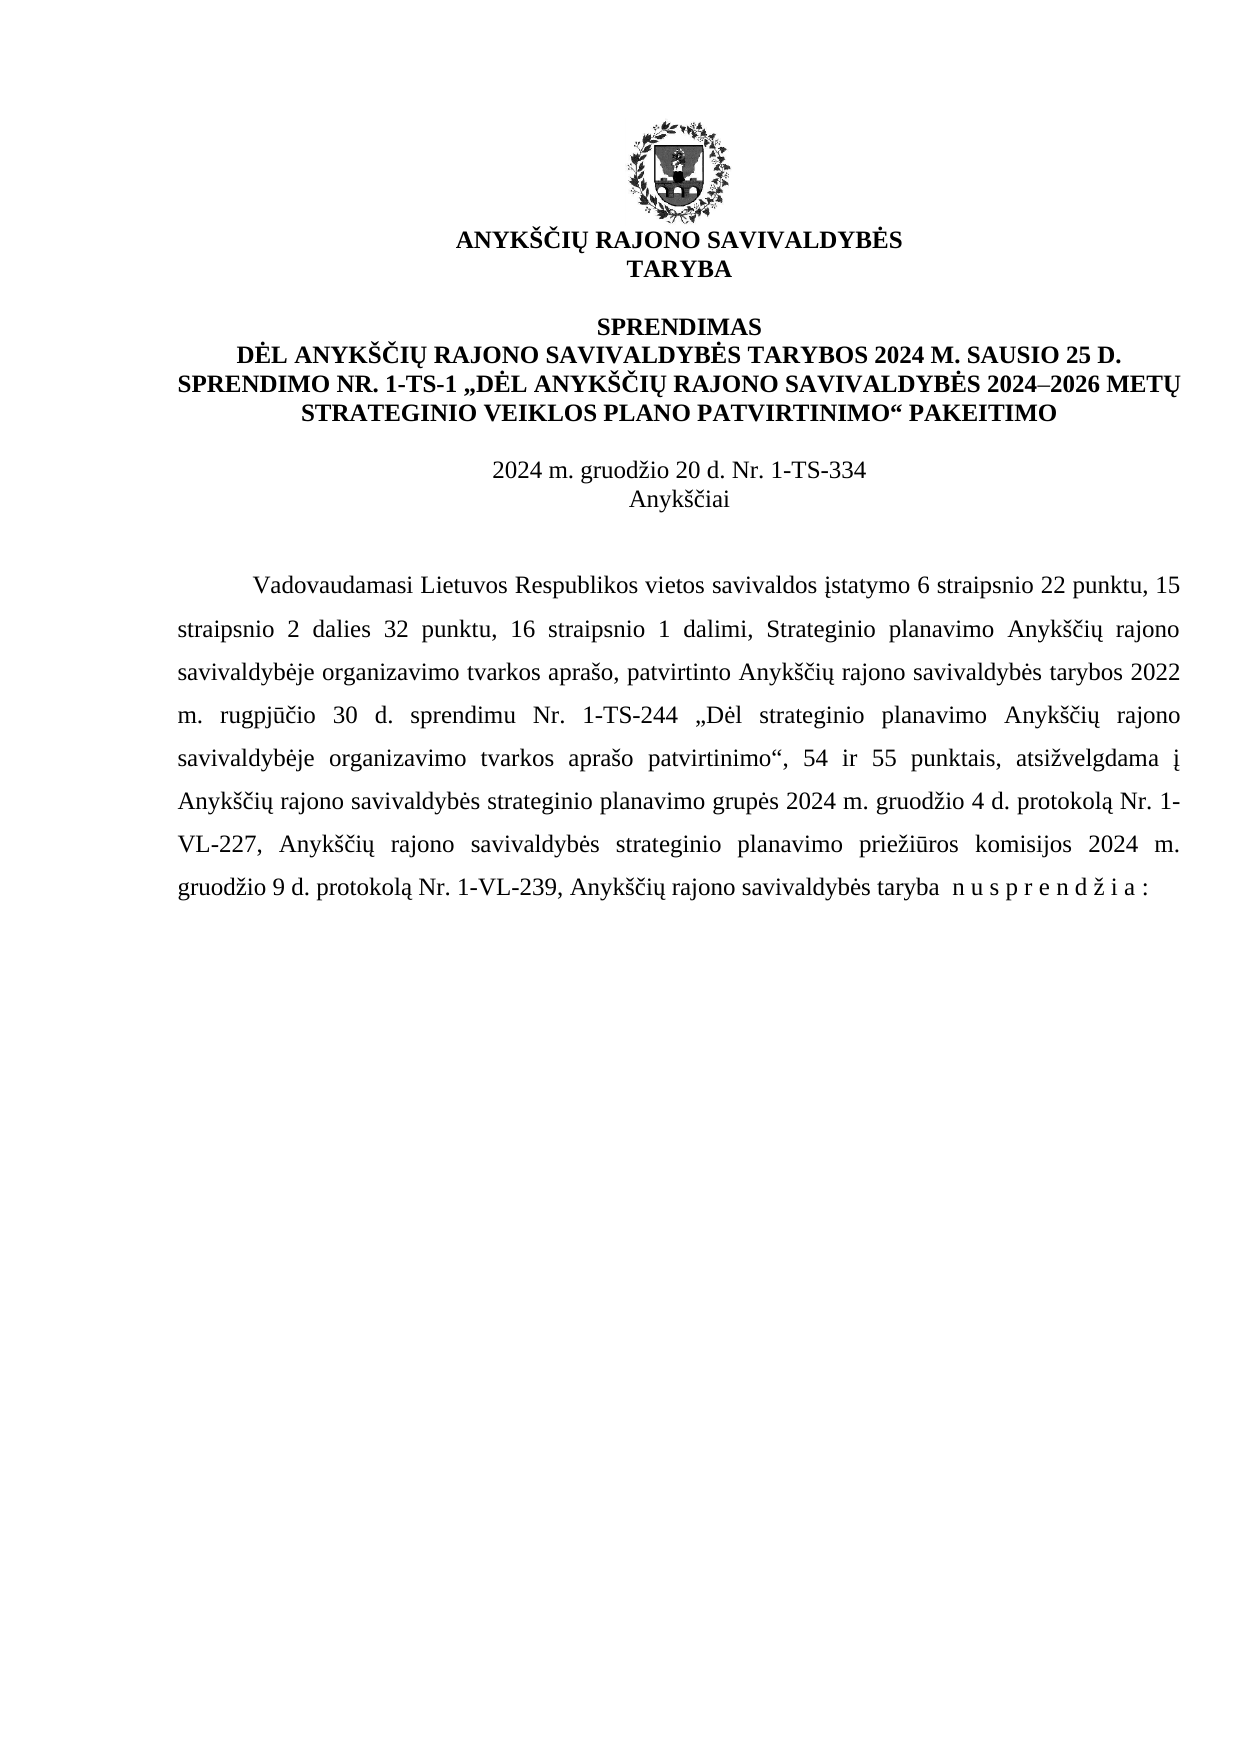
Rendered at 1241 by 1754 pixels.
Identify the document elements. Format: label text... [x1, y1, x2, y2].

text TARYBA [177, 254, 1181, 283]
text Anykščiai [177, 484, 1181, 513]
text Vadovaudamasi Lietuvos Respublikos vietos savivaldos įstatymo 6 straipsnio 22 punktu, 15 straipsnio 2 dalies 32 punktu, 16 straipsnio 1 dalimi, Strateginio planavimo Anykščių rajono savivaldybėje organizavimo tvarkos aprašo, patvirtinto Anykščių rajono savivaldybės tarybos 2022 m. rugpjūčio 30 d. sprendimu Nr. 1-TS-244 „Dėl strateginio planavimo Anykščių rajono savivaldybėje organizavimo tvarkos aprašo patvirtinimo“, 54 ir 55 punktais, atsižvelgdama į Anykščių rajono savivaldybės strateginio planavimo grupės 2024 m. gruodžio 4 d. protokolą Nr. 1-VL-227, Anykščių rajono savivaldybės strateginio planavimo priežiūros komisijos 2024 m. gruodžio 9 d. protokolą Nr. 1-VL-239, Anykščių rajono savivaldybės taryba nusprendžia: [177, 571, 1181, 901]
text ANYKŠČIŲ RAJONO SAVIVALDYBĖS [177, 226, 1181, 254]
text DĖL ANYKŠČIŲ RAJONO SAVIVALDYBĖS TARYBOS 2024 M. SAUSIO 25 D. SPRENDIMO Nr. 1-TS-1 „DĖL ANYKŠČIŲ RAJONO SAVIVALDYBĖS 2024–2026 METŲ STRATEGINIO VEIKLOS PLANO PATVIRTINIMO“ PAKEITIMO [177, 341, 1181, 427]
text SPRENDIMAS [177, 312, 1181, 341]
text 2024 m. gruodžio 20 d. Nr. 1-TS-334 [177, 456, 1181, 484]
